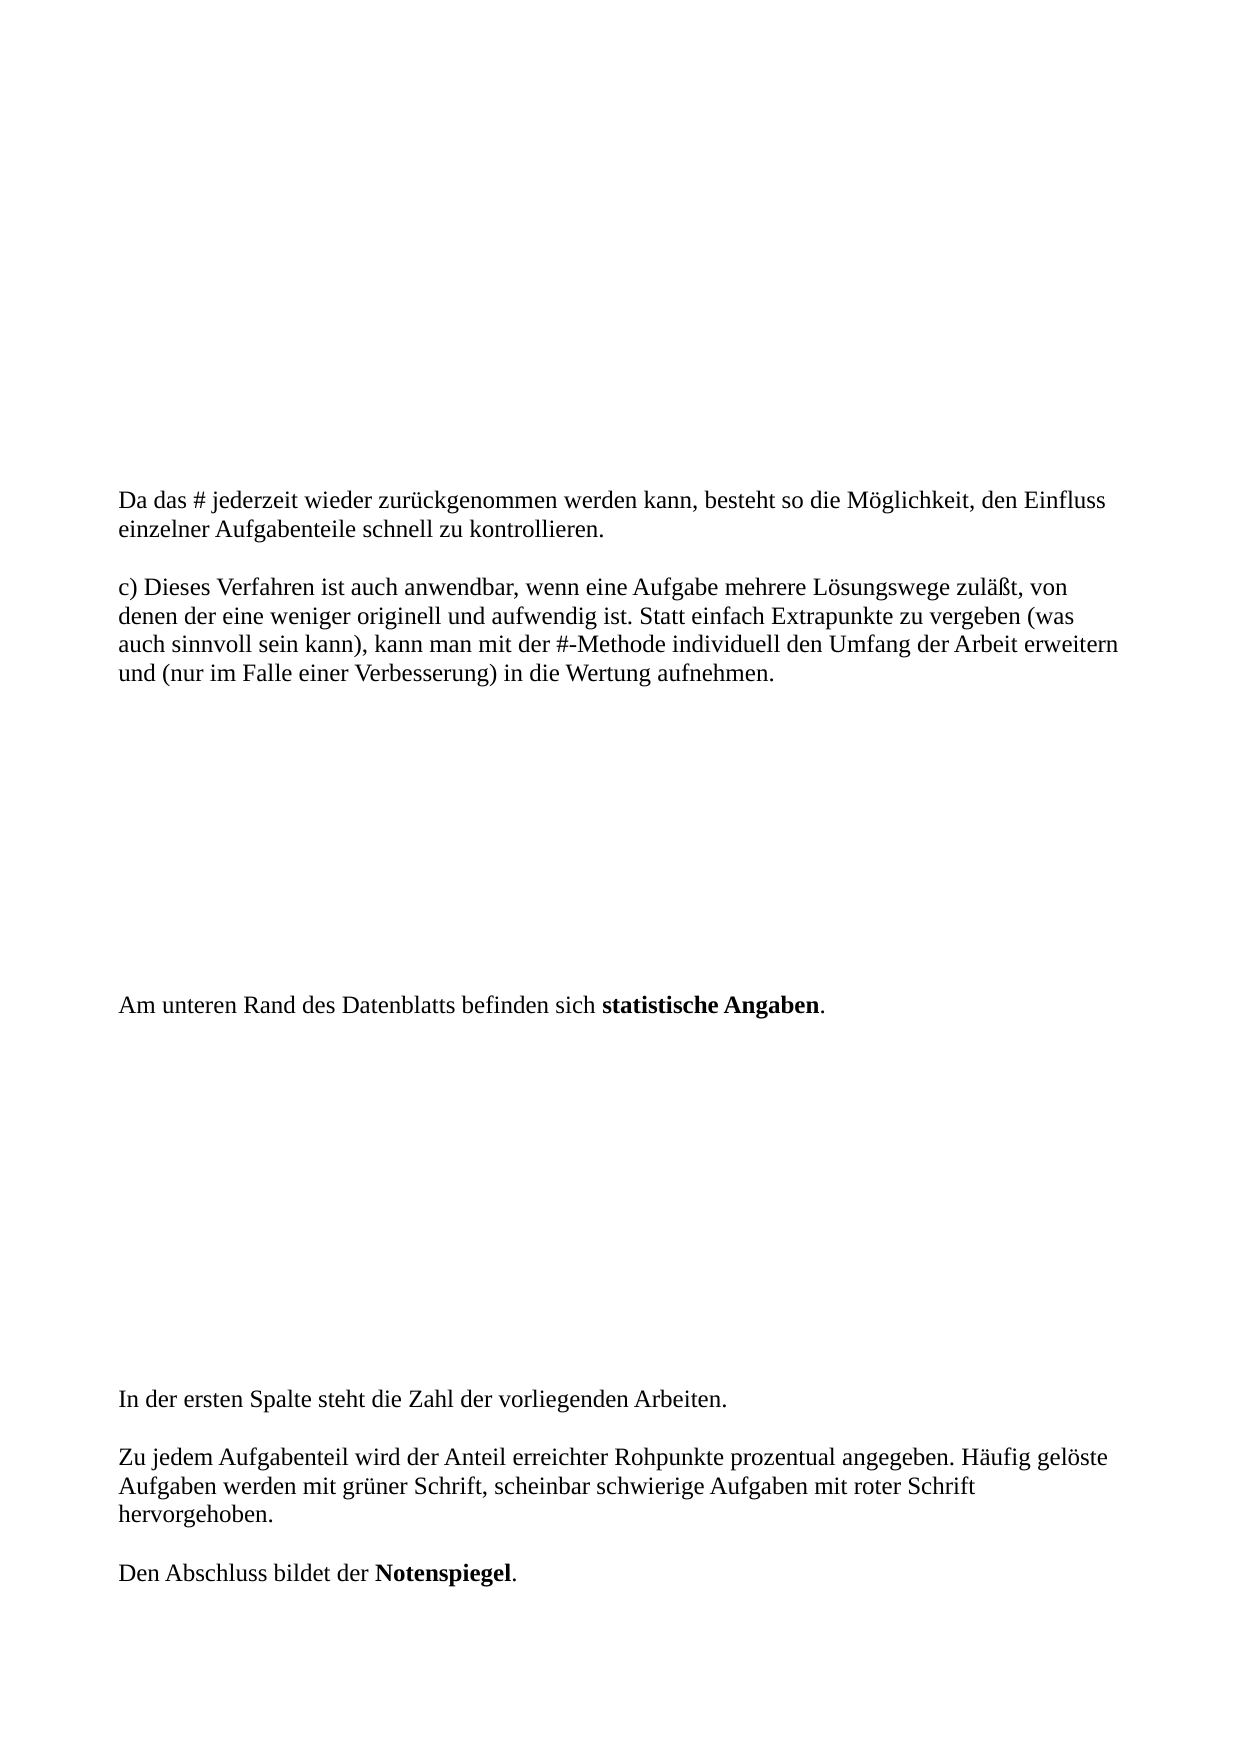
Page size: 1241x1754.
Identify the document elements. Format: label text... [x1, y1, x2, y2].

text In der ersten Spalte steht die Zahl der vorliegenden Arbeiten. [118, 1384, 1122, 1412]
text Zu jedem Aufgabenteil wird der Anteil erreichter Rohpunkte prozentual angegeben. Häufig gelöste Aufgaben werden mit grüner Schrift, scheinbar schwierige Aufgaben mit roter Schrift hervorgehoben. [118, 1442, 1122, 1528]
text Den Abschluss bildet der Notenspiegel. [118, 1558, 1122, 1586]
text Da das # jederzeit wieder zurückgenommen werden kann, besteht so die Möglichkeit, den Einfluss einzelner Aufgabenteile schnell zu kontrollieren. [118, 485, 1122, 543]
text c) Dieses Verfahren ist auch anwendbar, wenn eine Aufgabe mehrere Lösungswege zuläßt, von denen der eine weniger originell und aufwendig ist. Statt einfach Extrapunkte zu vergeben (was auch sinnvoll sein kann), kann man mit der #-Methode individuell den Umfang der Arbeit erweitern und (nur im Falle einer Verbesserung) in die Wertung aufnehmen. [118, 572, 1122, 687]
text Am unteren Rand des Datenblatts befinden sich statistische Angaben. [118, 990, 1122, 1018]
